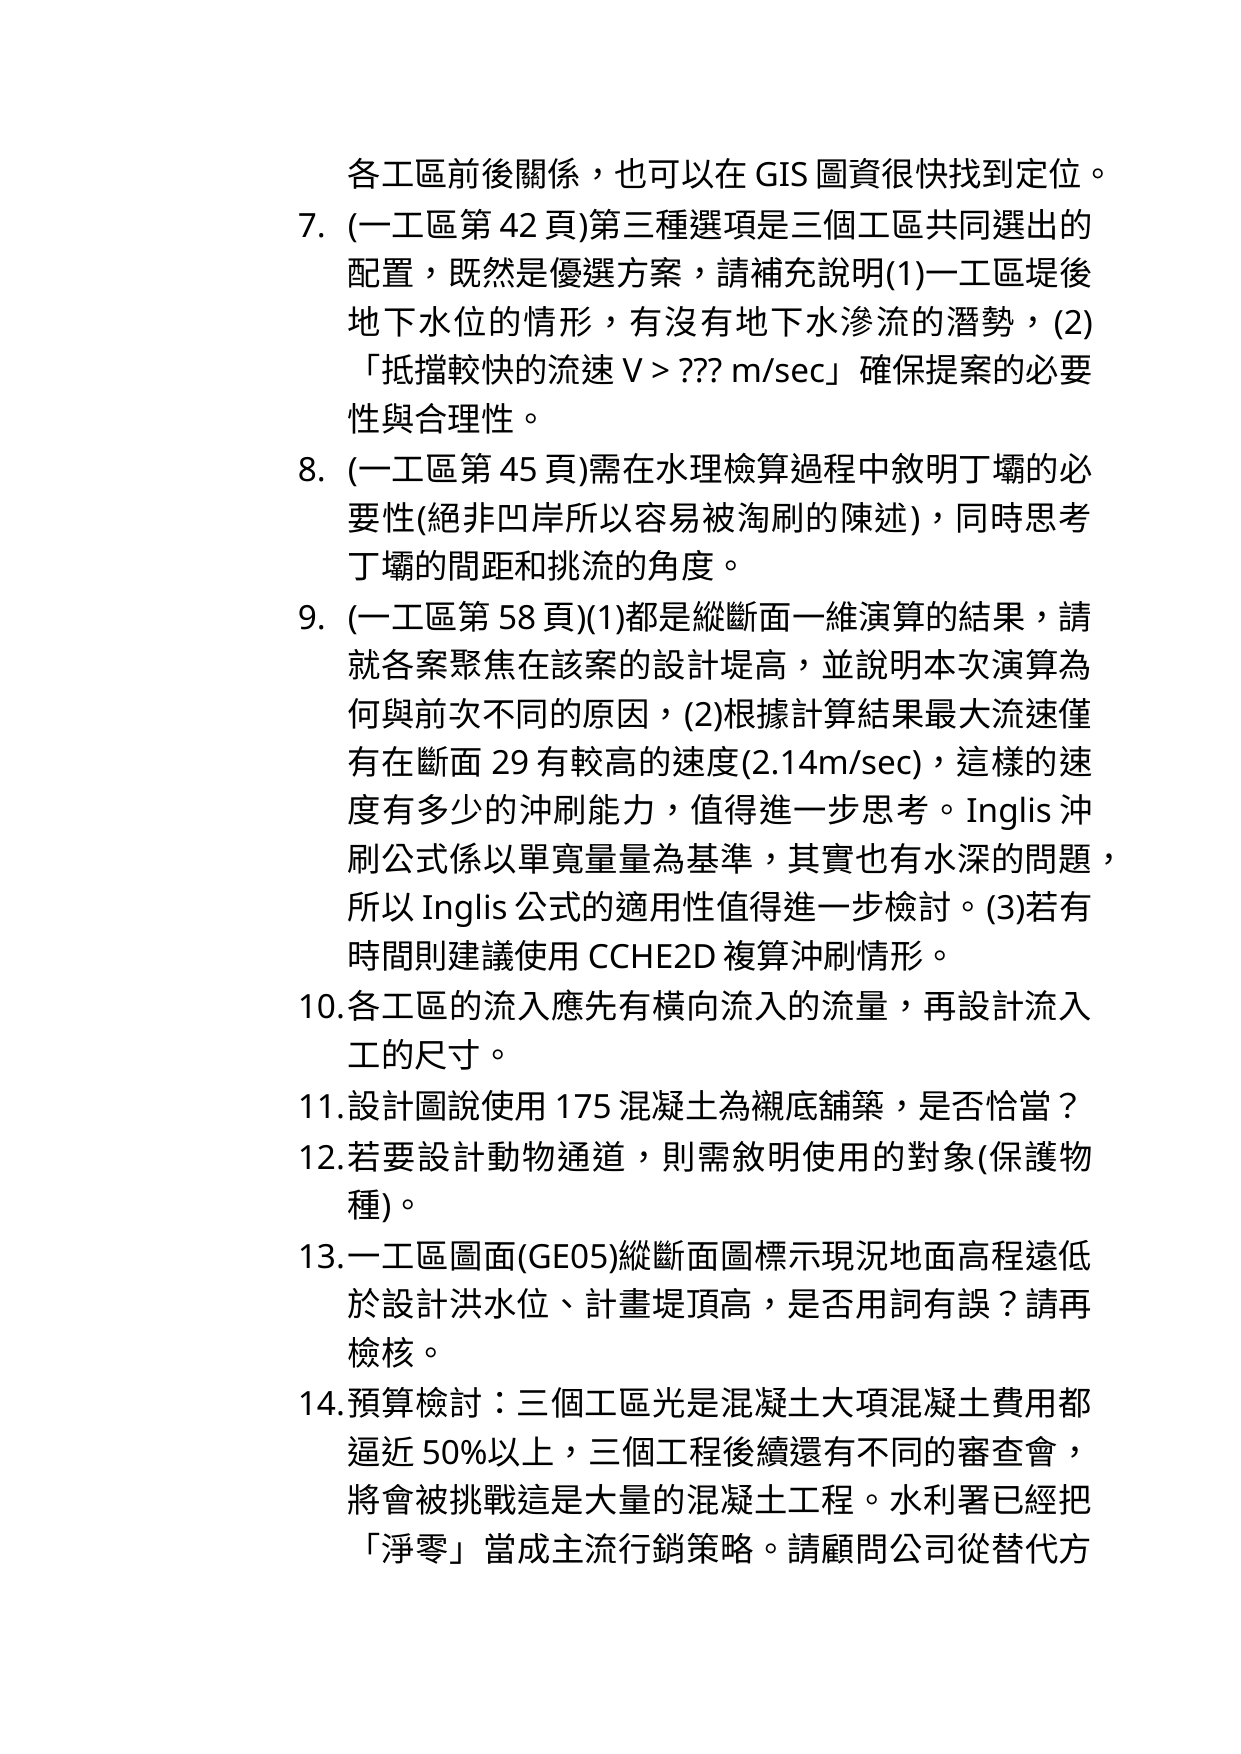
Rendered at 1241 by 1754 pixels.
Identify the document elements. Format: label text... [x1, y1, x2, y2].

list (一工區第45頁)需在水理檢算過程中敘明丁壩的必要性(絕非凹岸所以容易被淘刷的陳述)，同時思考丁壩的間距和挑流的角度。 [298, 443, 1093, 588]
list 預算檢討：三個工區光是混凝土大項混凝土費用都逼近50%以上，三個工程後續還有不同的審查會，將會被挑戰這是大量的混凝土工程。水利署已經把「淨零」當成主流行銷策略。請顧問公司從替代方 [298, 1377, 1093, 1571]
list 建議圖面採同一系統的樁號，例如第一工區第27頁(倒數第五行)斷面29~29.8後面加註7K+077~7K+428，但後面設計初稿又用一工區的0K+000開始。建議直接採用斷面樁號，既可清楚各工區前後關係，也可以在GIS圖資很快找到定位。 [298, 148, 1093, 196]
list 一工區圖面(GE05)縱斷面圖標示現況地面高程遠低於設計洪水位、計畫堤頂高，是否用詞有誤？請再檢核。 [298, 1230, 1093, 1375]
list (一工區第58頁)(1)都是縱斷面一維演算的結果，請就各案聚焦在該案的設計堤高，並說明本次演算為何與前次不同的原因，(2)根據計算結果最大流速僅有在斷面29有較高的速度(2.14m/sec)，這樣的速度有多少的沖刷能力，值得進一步思考。Inglis沖刷公式係以單寬量量為基準，其實也有水深的問題，所以Inglis公式的適用性值得進一步檢討。(3)若有時間則建議使用CCHE2D複算沖刷情形。 [298, 591, 1093, 978]
list 各工區的流入應先有橫向流入的流量，再設計流入工的尺寸。 [298, 980, 1093, 1077]
list (一工區第42頁)第三種選項是三個工區共同選出的配置，既然是優選方案，請補充說明(1)一工區堤後地下水位的情形，有沒有地下水滲流的潛勢，(2)「抵擋較快的流速 V > ??? m/sec」確保提案的必要性與合理性。 [298, 199, 1093, 441]
list 若要設計動物通道，則需敘明使用的對象(保護物種)。 [298, 1130, 1093, 1227]
list 設計圖說使用175混凝土為襯底舖築，是否恰當？ [298, 1079, 1093, 1128]
